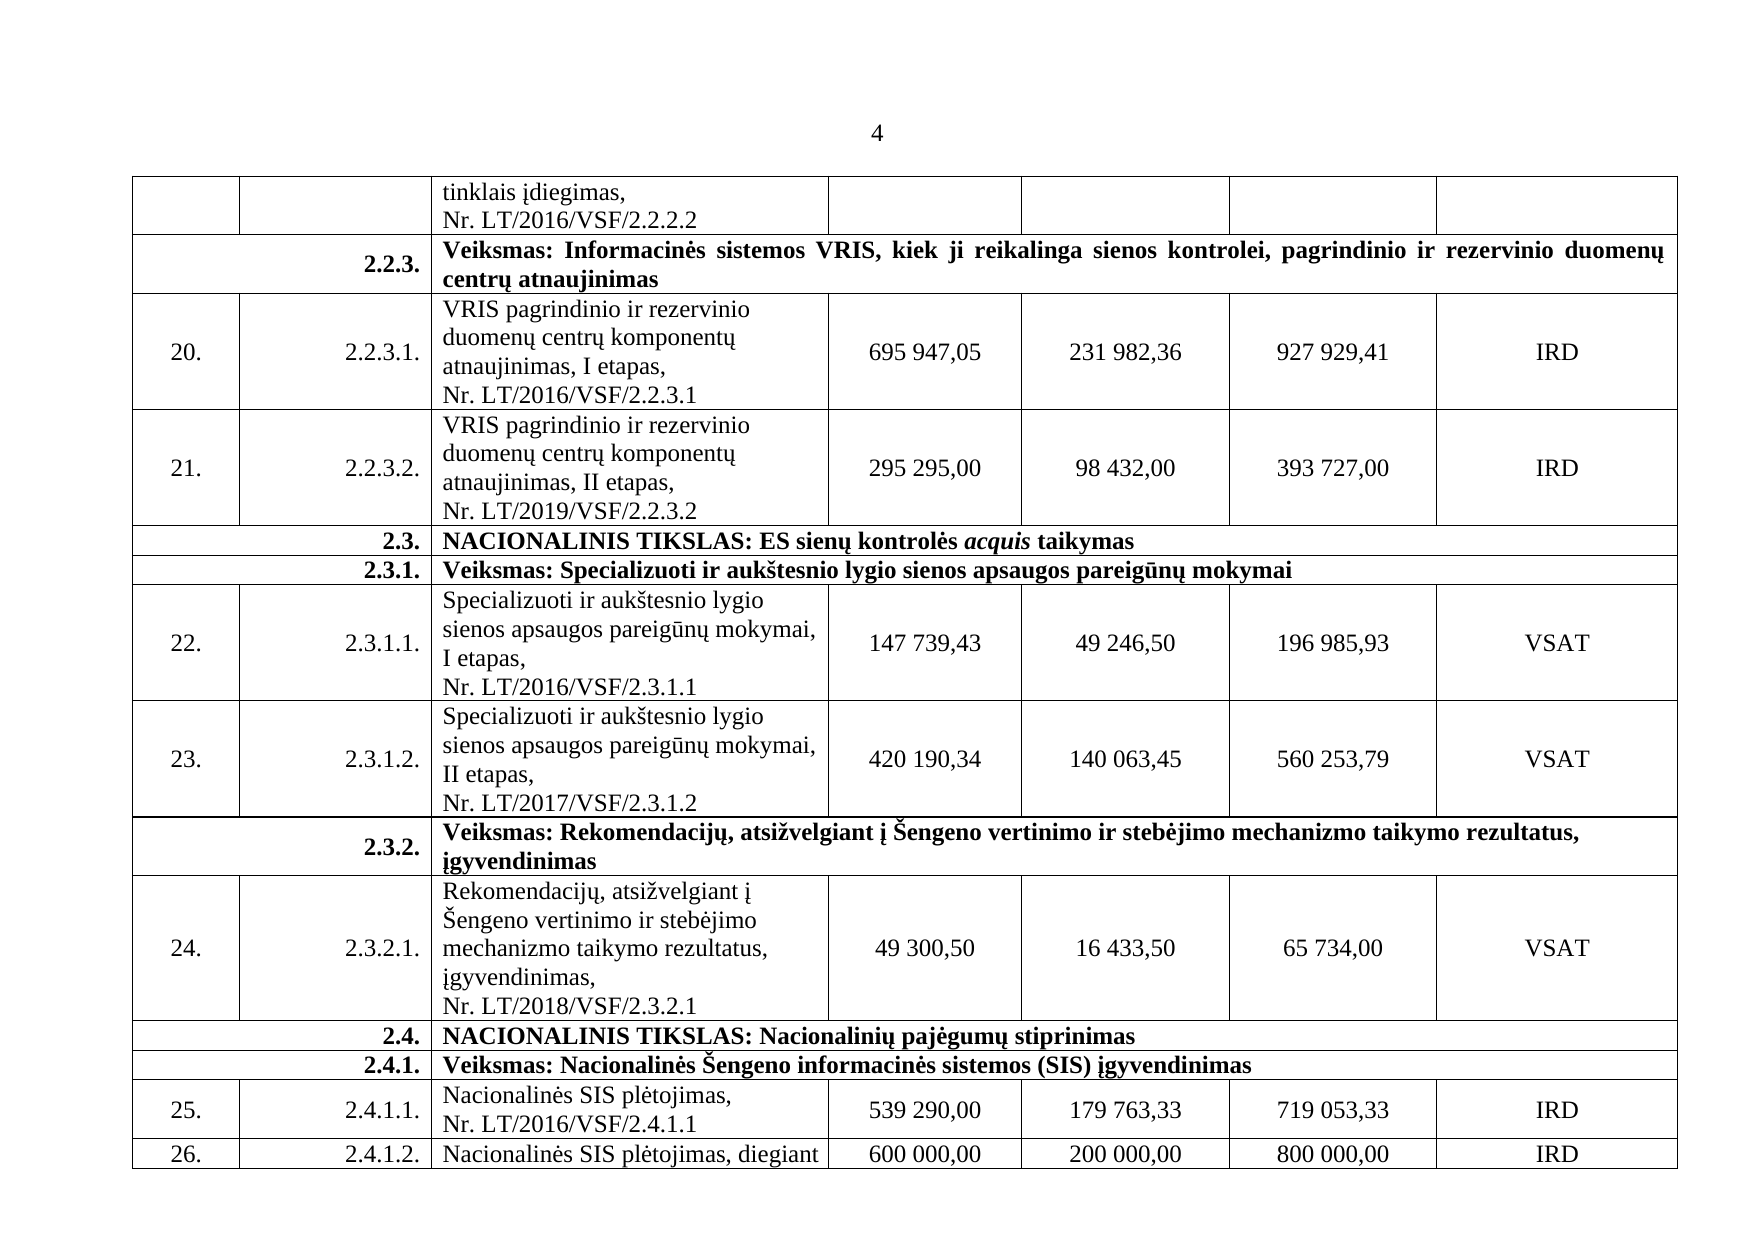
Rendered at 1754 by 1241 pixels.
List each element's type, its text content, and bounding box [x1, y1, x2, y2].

table_cell Veiksmas: Rekomendacijų, atsižvelgiant į Šengeno vertinimo ir stebėjimo mechanizmo taikymo rezultatus, įgyvendinimas [432, 818, 1677, 875]
table_cell 2.4.1.2. [240, 1139, 431, 1168]
table_cell 65 734,00 [1230, 876, 1436, 1020]
table_cell 26. [133, 1139, 239, 1168]
table_cell 200 000,00 [1022, 1139, 1229, 1168]
table_cell tinklais įdiegimas, Nr. LT/2016/VSF/2.2.2.2 [432, 177, 828, 234]
table_cell 196 985,93 [1230, 585, 1436, 700]
table_cell 2.3.2. [133, 818, 431, 875]
table_cell NACIONALINIS TIKSLAS: ES sienų kontrolės acquis taikymas [432, 526, 1677, 554]
table_cell 140 063,45 [1022, 701, 1229, 816]
table_cell [240, 177, 431, 234]
table_cell Specializuoti ir aukštesnio lygio sienos apsaugos pareigūnų mokymai, II etapas, Nr. LT/2017/VSF/2.3.1.2 [432, 701, 828, 816]
table_cell 49 300,50 [829, 876, 1021, 1020]
table_cell Nacionalinės SIS plėtojimas, Nr. LT/2016/VSF/2.4.1.1 [432, 1080, 828, 1138]
table_cell IRD [1437, 1139, 1677, 1168]
table_cell 393 727,00 [1230, 410, 1436, 525]
table_cell 24. [133, 876, 239, 1020]
table_cell 2.2.3.2. [240, 410, 431, 525]
table_cell [1230, 177, 1436, 234]
table_cell 179 763,33 [1022, 1080, 1229, 1138]
table_cell Veiksmas: Specializuoti ir aukštesnio lygio sienos apsaugos pareigūnų mokymai [432, 556, 1677, 584]
table_cell Nacionalinės SIS plėtojimas, diegiant [432, 1139, 828, 1168]
table_cell 560 253,79 [1230, 701, 1436, 816]
table_cell 2.3.2.1. [240, 876, 431, 1020]
table_cell IRD [1437, 410, 1677, 525]
table_cell 2.4. [133, 1021, 431, 1049]
table_cell IRD [1437, 294, 1677, 409]
table_cell Veiksmas: Nacionalinės Šengeno informacinės sistemos (SIS) įgyvendinimas [432, 1051, 1677, 1079]
table_cell 2.3.1.1. [240, 585, 431, 700]
table_cell [133, 177, 239, 234]
table_cell VRIS pagrindinio ir rezervinio duomenų centrų komponentų atnaujinimas, I etapas, Nr. LT/2016/VSF/2.2.3.1 [432, 294, 828, 409]
table_cell VRIS pagrindinio ir rezervinio duomenų centrų komponentų atnaujinimas, II etapas, Nr. LT/2019/VSF/2.2.3.2 [432, 410, 828, 525]
table_cell VSAT [1437, 701, 1677, 816]
table_cell VSAT [1437, 876, 1677, 1020]
table_cell [1437, 177, 1677, 234]
table_cell 600 000,00 [829, 1139, 1021, 1168]
table_cell 98 432,00 [1022, 410, 1229, 525]
table_cell 295 295,00 [829, 410, 1021, 525]
table_cell 20. [133, 294, 239, 409]
table_cell 21. [133, 410, 239, 525]
table_cell 231 982,36 [1022, 294, 1229, 409]
table_cell 2.3. [133, 526, 431, 554]
table_cell 22. [133, 585, 239, 700]
table_cell 2.2.3. [133, 235, 431, 293]
table_cell 927 929,41 [1230, 294, 1436, 409]
table_cell IRD [1437, 1080, 1677, 1138]
table_cell 539 290,00 [829, 1080, 1021, 1138]
table_cell 2.3.1. [133, 556, 431, 584]
table_cell 2.4.1. [133, 1051, 431, 1079]
table_cell 800 000,00 [1230, 1139, 1436, 1168]
table_cell 23. [133, 701, 239, 816]
table_cell 49 246,50 [1022, 585, 1229, 700]
table_cell 420 190,34 [829, 701, 1021, 816]
table_cell [1022, 177, 1229, 234]
table_cell Specializuoti ir aukštesnio lygio sienos apsaugos pareigūnų mokymai, I etapas, Nr. LT/2016/VSF/2.3.1.1 [432, 585, 828, 700]
table_cell 25. [133, 1080, 239, 1138]
table_cell 2.4.1.1. [240, 1080, 431, 1138]
table_cell 2.3.1.2. [240, 701, 431, 816]
table_cell NACIONALINIS TIKSLAS: Nacionalinių pajėgumų stiprinimas [432, 1021, 1677, 1049]
table_cell 147 739,43 [829, 585, 1021, 700]
table_cell 16 433,50 [1022, 876, 1229, 1020]
table_cell 695 947,05 [829, 294, 1021, 409]
table_cell Rekomendacijų, atsižvelgiant į Šengeno vertinimo ir stebėjimo mechanizmo taikymo rezultatus, įgyvendinimas, Nr. LT/2018/VSF/2.3.2.1 [432, 876, 828, 1020]
table_cell [829, 177, 1021, 234]
table_cell VSAT [1437, 585, 1677, 700]
table_cell 2.2.3.1. [240, 294, 431, 409]
table_cell Veiksmas: Informacinės sistemos VRIS, kiek ji reikalinga sienos kontrolei, pagrindinio ir rezervinio duomenų centrų atnaujinimas [432, 235, 1677, 293]
table_cell 719 053,33 [1230, 1080, 1436, 1138]
